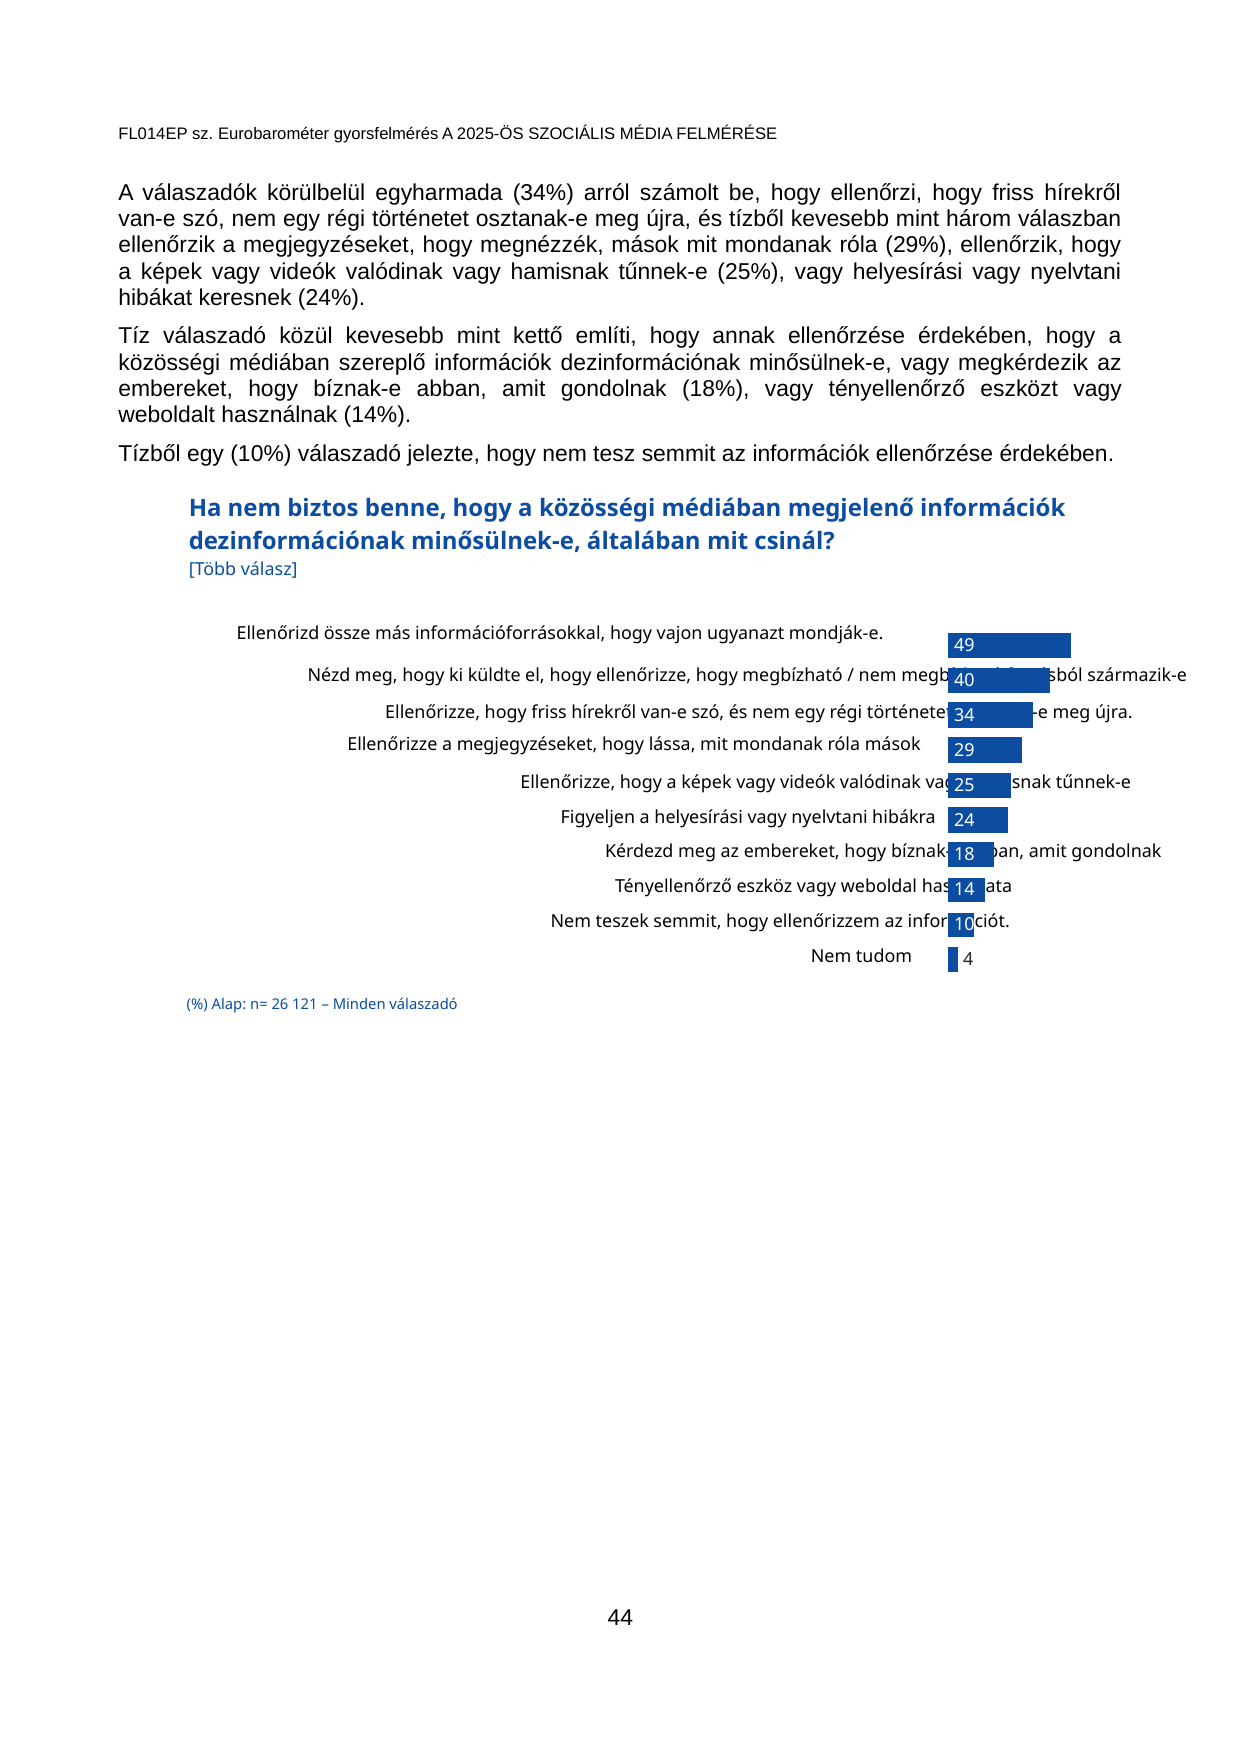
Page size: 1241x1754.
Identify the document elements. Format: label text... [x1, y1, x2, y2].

text Tíz válaszadó közül kevesebb mint kettő említi, hogy annak ellenőrzése érdekében, hogy a közösségi médiában szereplő információk dezinformációnak minősülnek-e, vagy megkérdezik az embereket, hogy bíznak-e abban, amit gondolnak (18%), vagy tényellenőrző eszközt vagy weboldalt használnak (14%). [118, 322, 1122, 428]
text Tízből egy (10%) válaszadó jelezte, hogy nem tesz semmit az információk ellenőrzése érdekében. [118, 439, 1122, 466]
text A válaszadók körülbelül egyharmada (34%) arról számolt be, hogy ellenőrzi, hogy friss hírekről van-e szó, nem egy régi történetet osztanak-e meg újra, és tízből kevesebb mint három válaszban ellenőrzik a megjegyzéseket, hogy megnézzék, mások mit mondanak róla (29%), ellenőrzik, hogy a képek vagy videók valódinak vagy hamisnak tűnnek-e (25%), vagy helyesírási vagy nyelvtani hibákat keresnek (24%). [118, 179, 1122, 310]
